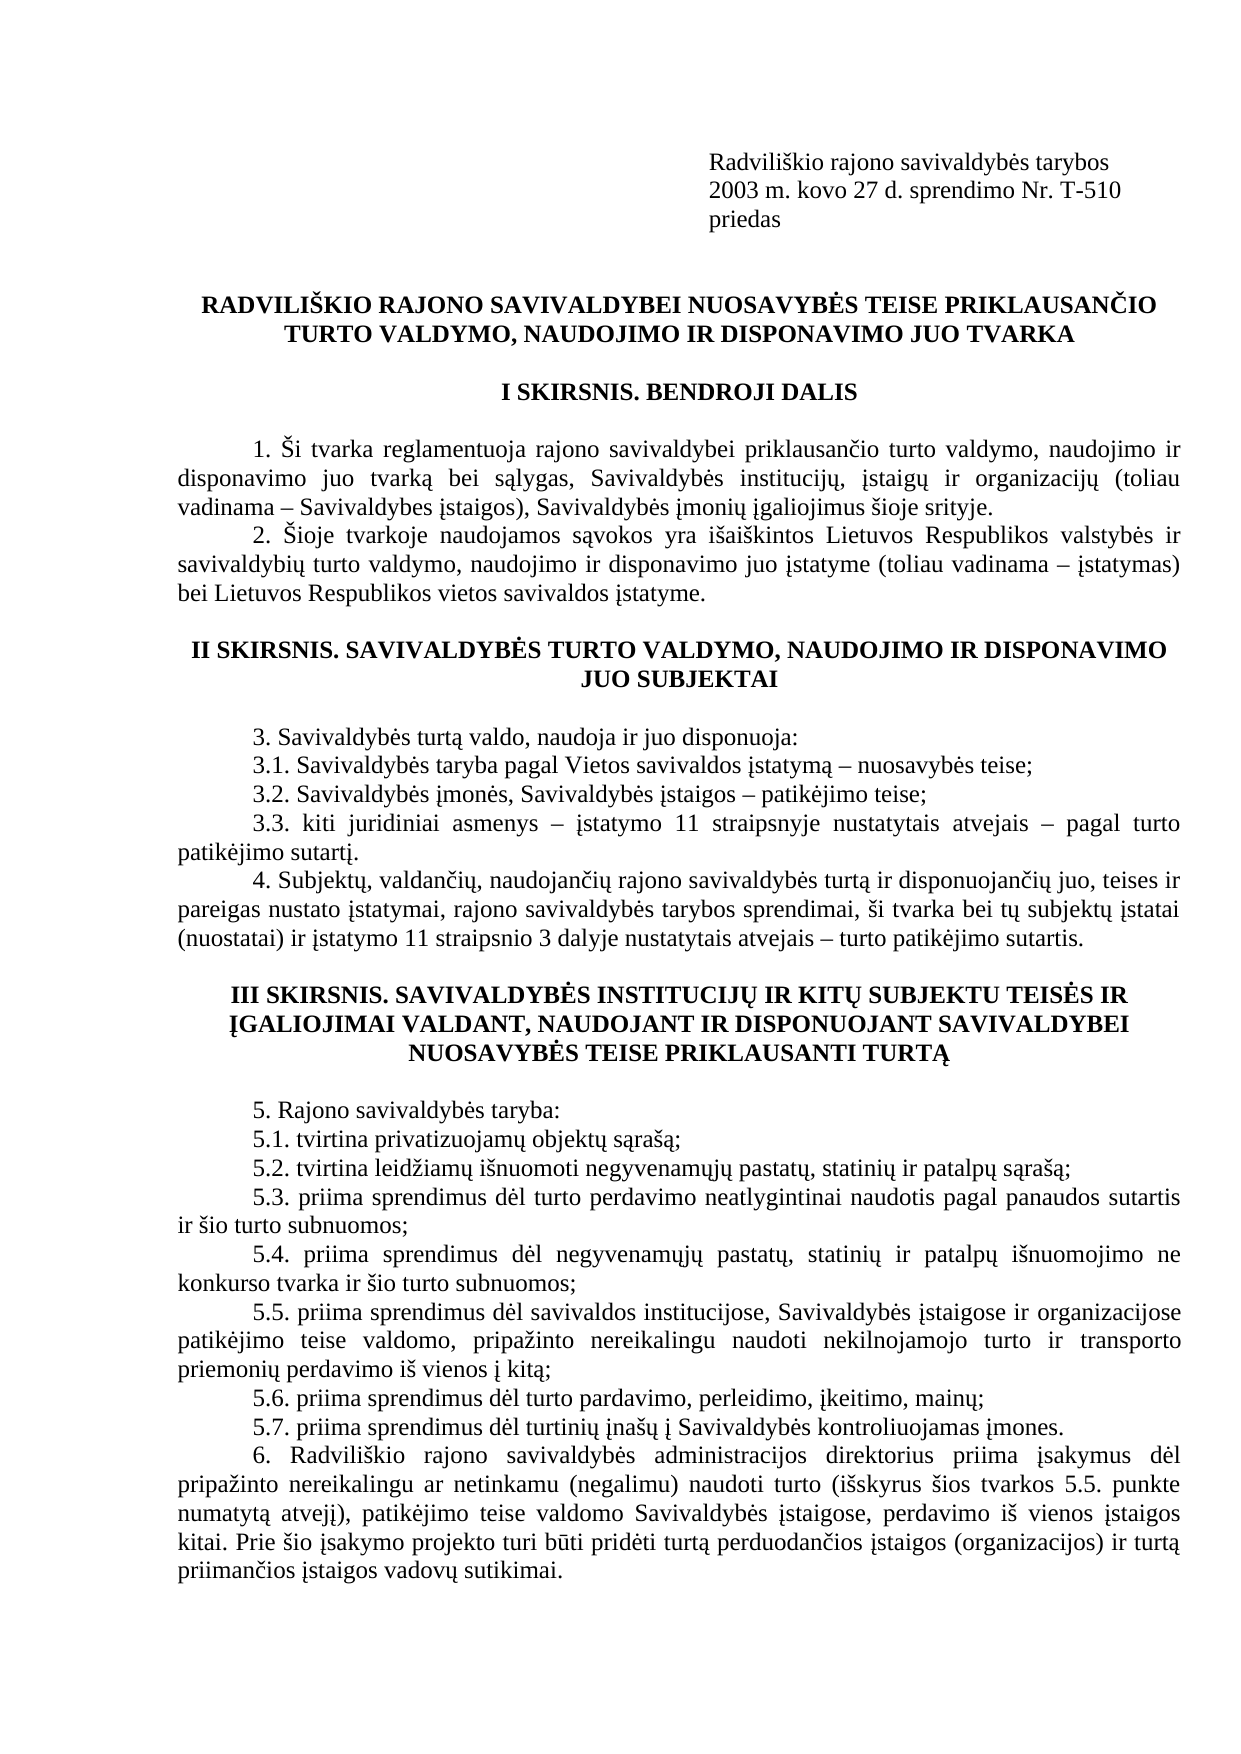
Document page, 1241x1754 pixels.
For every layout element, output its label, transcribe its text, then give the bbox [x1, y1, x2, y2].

text 5.6. priima sprendimus dėl turto pardavimo, perleidimo, įkeitimo, mainų; [177, 1383, 1181, 1412]
text 2003 m. kovo 27 d. sprendimo Nr. T-510 [709, 176, 1181, 204]
text 1. Ši tvarka reglamentuoja rajono savivaldybei priklausančio turto valdymo, naudojimo ir disponavimo juo tvarką bei sąlygas, Savivaldybės institucijų, įstaigų ir organizacijų (toliau vadinama – Savivaldybes įstaigos), Savivaldybės įmonių įgaliojimus šioje srityje. [177, 434, 1181, 521]
text 2. Šioje tvarkoje naudojamos sąvokos yra išaiškintos Lietuvos Respublikos valstybės ir savivaldybių turto valdymo, naudojimo ir disponavimo juo įstatyme (toliau vadinama – įstatymas) bei Lietuvos Respublikos vietos savivaldos įstatyme. [177, 521, 1181, 607]
text 5. Rajono savivaldybės taryba: [177, 1096, 1181, 1124]
text priedas [709, 204, 1181, 233]
text RADVILIŠKIO RAJONO SAVIVALDYBEI NUOSAVYBĖS TEISE PRIKLAUSANČIO TURTO VALDYMO, NAUDOJIMO IR DISPONAVIMO JUO TVARKA [177, 291, 1181, 348]
text 3.2. Savivaldybės įmonės, Savivaldybės įstaigos – patikėjimo teise; [177, 779, 1181, 808]
text 5.2. tvirtina leidžiamų išnuomoti negyvenamųjų pastatų, statinių ir patalpų sąrašą; [177, 1153, 1181, 1182]
text 3.1. Savivaldybės taryba pagal Vietos savivaldos įstatymą – nuosavybės teise; [177, 751, 1181, 779]
text 6. Radviliškio rajono savivaldybės administracijos direktorius priima įsakymus dėl pripažinto nereikalingu ar netinkamu (negalimu) naudoti turto (išskyrus šios tvarkos 5.5. punkte numatytą atvejį), patikėjimo teise valdomo Savivaldybės įstaigose, perdavimo iš vienos įstaigos kitai. Prie šio įsakymo projekto turi būti pridėti turtą perduodančios įstaigos (organizacijos) ir turtą priimančios įstaigos vadovų sutikimai. [177, 1441, 1181, 1584]
text III SKIRSNIS. SAVIVALDYBĖS INSTITUCIJŲ IR KITŲ SUBJEKTU TEISĖS IR ĮGALIOJIMAI VALDANT, NAUDOJANT IR DISPONUOJANT SAVIVALDYBEI NUOSAVYBĖS TEISE PRIKLAUSANTI TURTĄ [177, 981, 1181, 1067]
text 5.4. priima sprendimus dėl negyvenamųjų pastatų, statinių ir patalpų išnuomojimo ne konkurso tvarka ir šio turto subnuomos; [177, 1239, 1181, 1297]
text 3.3. kiti juridiniai asmenys – įstatymo 11 straipsnyje nustatytais atvejais – pagal turto patikėjimo sutartį. [177, 808, 1181, 866]
text 5.3. priima sprendimus dėl turto perdavimo neatlygintinai naudotis pagal panaudos sutartis ir šio turto subnuomos; [177, 1182, 1181, 1239]
text I SKIRSNIS. BENDROJI DALIS [177, 377, 1181, 406]
text 5.5. priima sprendimus dėl savivaldos institucijose, Savivaldybės įstaigose ir organizacijose patikėjimo teise valdomo, pripažinto nereikalingu naudoti nekilnojamojo turto ir transporto priemonių perdavimo iš vienos į kitą; [177, 1297, 1181, 1383]
text Radviliškio rajono savivaldybės tarybos [709, 147, 1181, 176]
text 4. Subjektų, valdančių, naudojančių rajono savivaldybės turtą ir disponuojančių juo, teises ir pareigas nustato įstatymai, rajono savivaldybės tarybos sprendimai, ši tvarka bei tų subjektų įstatai (nuostatai) ir įstatymo 11 straipsnio 3 dalyje nustatytais atvejais – turto patikėjimo sutartis. [177, 866, 1181, 952]
text 3. Savivaldybės turtą valdo, naudoja ir juo disponuoja: [177, 722, 1181, 751]
text 5.1. tvirtina privatizuojamų objektų sąrašą; [177, 1124, 1181, 1153]
text 5.7. priima sprendimus dėl turtinių įnašų į Savivaldybės kontroliuojamas įmones. [177, 1412, 1181, 1441]
text II SKIRSNIS. SAVIVALDYBĖS TURTO VALDYMO, NAUDOJIMO IR DISPONAVIMO JUO SUBJEKTAI [177, 636, 1181, 693]
